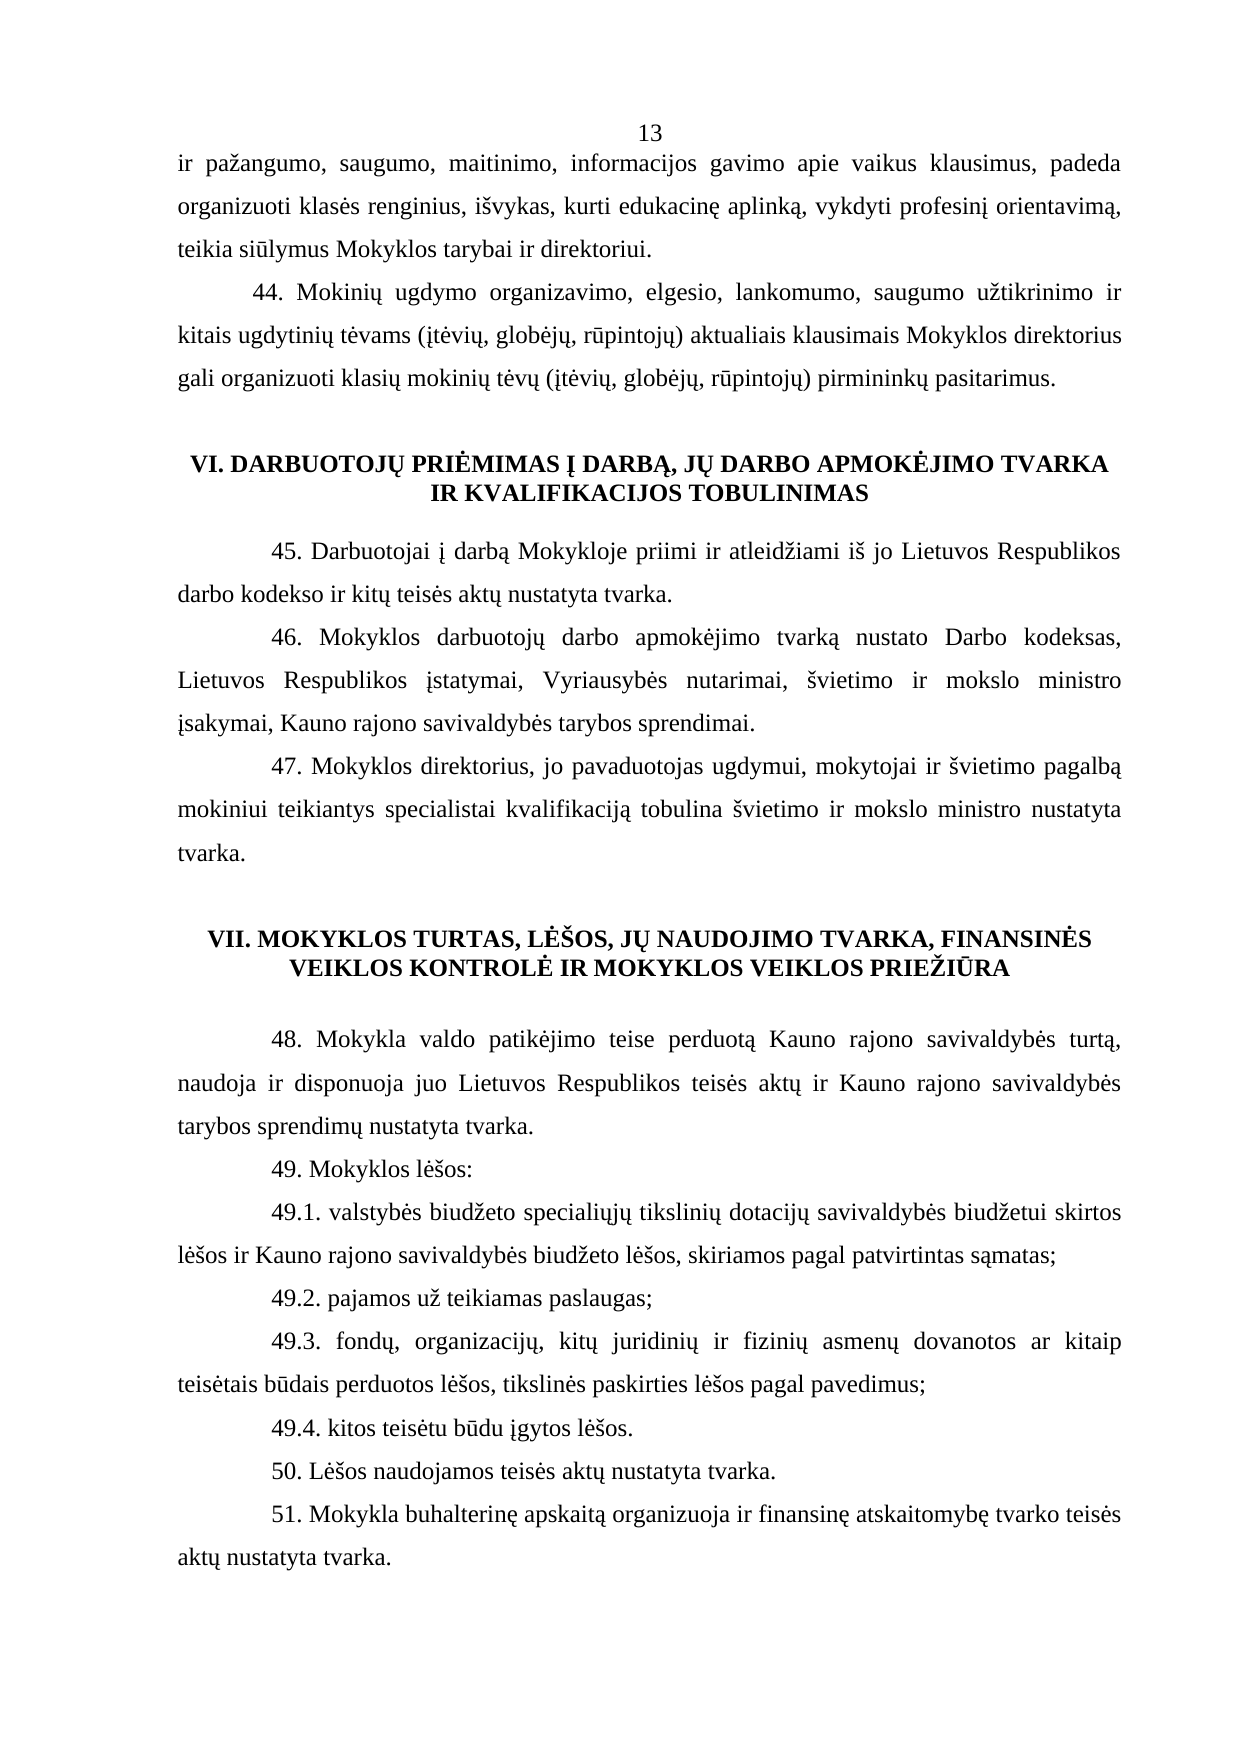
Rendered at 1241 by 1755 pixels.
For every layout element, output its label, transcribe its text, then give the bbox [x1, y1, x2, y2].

text 48. Mokykla valdo patikėjimo teise perduotą Kauno rajono savivaldybės turtą, naudoja ir disponuoja juo Lietuvos Respublikos teisės aktų ir Kauno rajono savivaldybės tarybos sprendimų nustatyta tvarka. [177, 1024, 1122, 1139]
text 50. Lėšos naudojamos teisės aktų nustatyta tvarka. [177, 1456, 1122, 1484]
text 45. Darbuotojai į darbą Mokykloje priimi ir atleidžiami iš jo Lietuvos Respublikos darbo kodekso ir kitų teisės aktų nustatyta tvarka. [177, 536, 1122, 608]
text 46. Mokyklos darbuotojų darbo apmokėjimo tvarką nustato Darbo kodeksas, Lietuvos Respublikos įstatymai, Vyriausybės nutarimai, švietimo ir mokslo ministro įsakymai, Kauno rajono savivaldybės tarybos sprendimai. [177, 622, 1122, 737]
text 49.1. valstybės biudžeto specialiųjų tikslinių dotacijų savivaldybės biudžetui skirtos lėšos ir Kauno rajono savivaldybės biudžeto lėšos, skiriamos pagal patvirtintas sąmatas; [177, 1197, 1122, 1269]
text 49.3. fondų, organizacijų, kitų juridinių ir fizinių asmenų dovanotos ar kitaip teisėtais būdais perduotos lėšos, tikslinės paskirties lėšos pagal pavedimus; [177, 1326, 1122, 1398]
text ir pažangumo, saugumo, maitinimo, informacijos gavimo apie vaikus klausimus, padeda organizuoti klasės renginius, išvykas, kurti edukacinę aplinką, vykdyti profesinį orientavimą, teikia siūlymus Mokyklos tarybai ir direktoriui. [177, 148, 1122, 263]
text VI. DARBUOTOJŲ PRIĖMIMAS Į DARBĄ, JŲ DARBO APMOKĖJIMO TVARKA IR KVALIFIKACIJOS TOBULINIMAS [177, 449, 1122, 507]
text 49.4. kitos teisėtu būdu įgytos lėšos. [177, 1413, 1122, 1441]
text VII. MOKYKLOS TURTAS, LĖŠOS, JŲ NAUDOJIMO TVARKA, FINANSINĖS VEIKLOS KONTROLĖ IR MOKYKLOS VEIKLOS PRIEŽIŪRA [177, 924, 1122, 981]
text 44. Mokinių ugdymo organizavimo, elgesio, lankomumo, saugumo užtikrinimo ir kitais ugdytinių tėvams (įtėvių, globėjų, rūpintojų) aktualiais klausimais Mokyklos direktorius gali organizuoti klasių mokinių tėvų (įtėvių, globėjų, rūpintojų) pirmininkų pasitarimus. [177, 277, 1122, 392]
text 49.2. pajamos už teikiamas paslaugas; [177, 1283, 1122, 1312]
text 47. Mokyklos direktorius, jo pavaduotojas ugdymui, mokytojai ir švietimo pagalbą mokiniui teikiantys specialistai kvalifikaciją tobulina švietimo ir mokslo ministro nustatyta tvarka. [177, 751, 1122, 866]
text 49. Mokyklos lėšos: [177, 1154, 1122, 1183]
text 51. Mokykla buhalterinę apskaitą organizuoja ir finansinę atskaitomybę tvarko teisės aktų nustatyta tvarka. [177, 1499, 1122, 1571]
